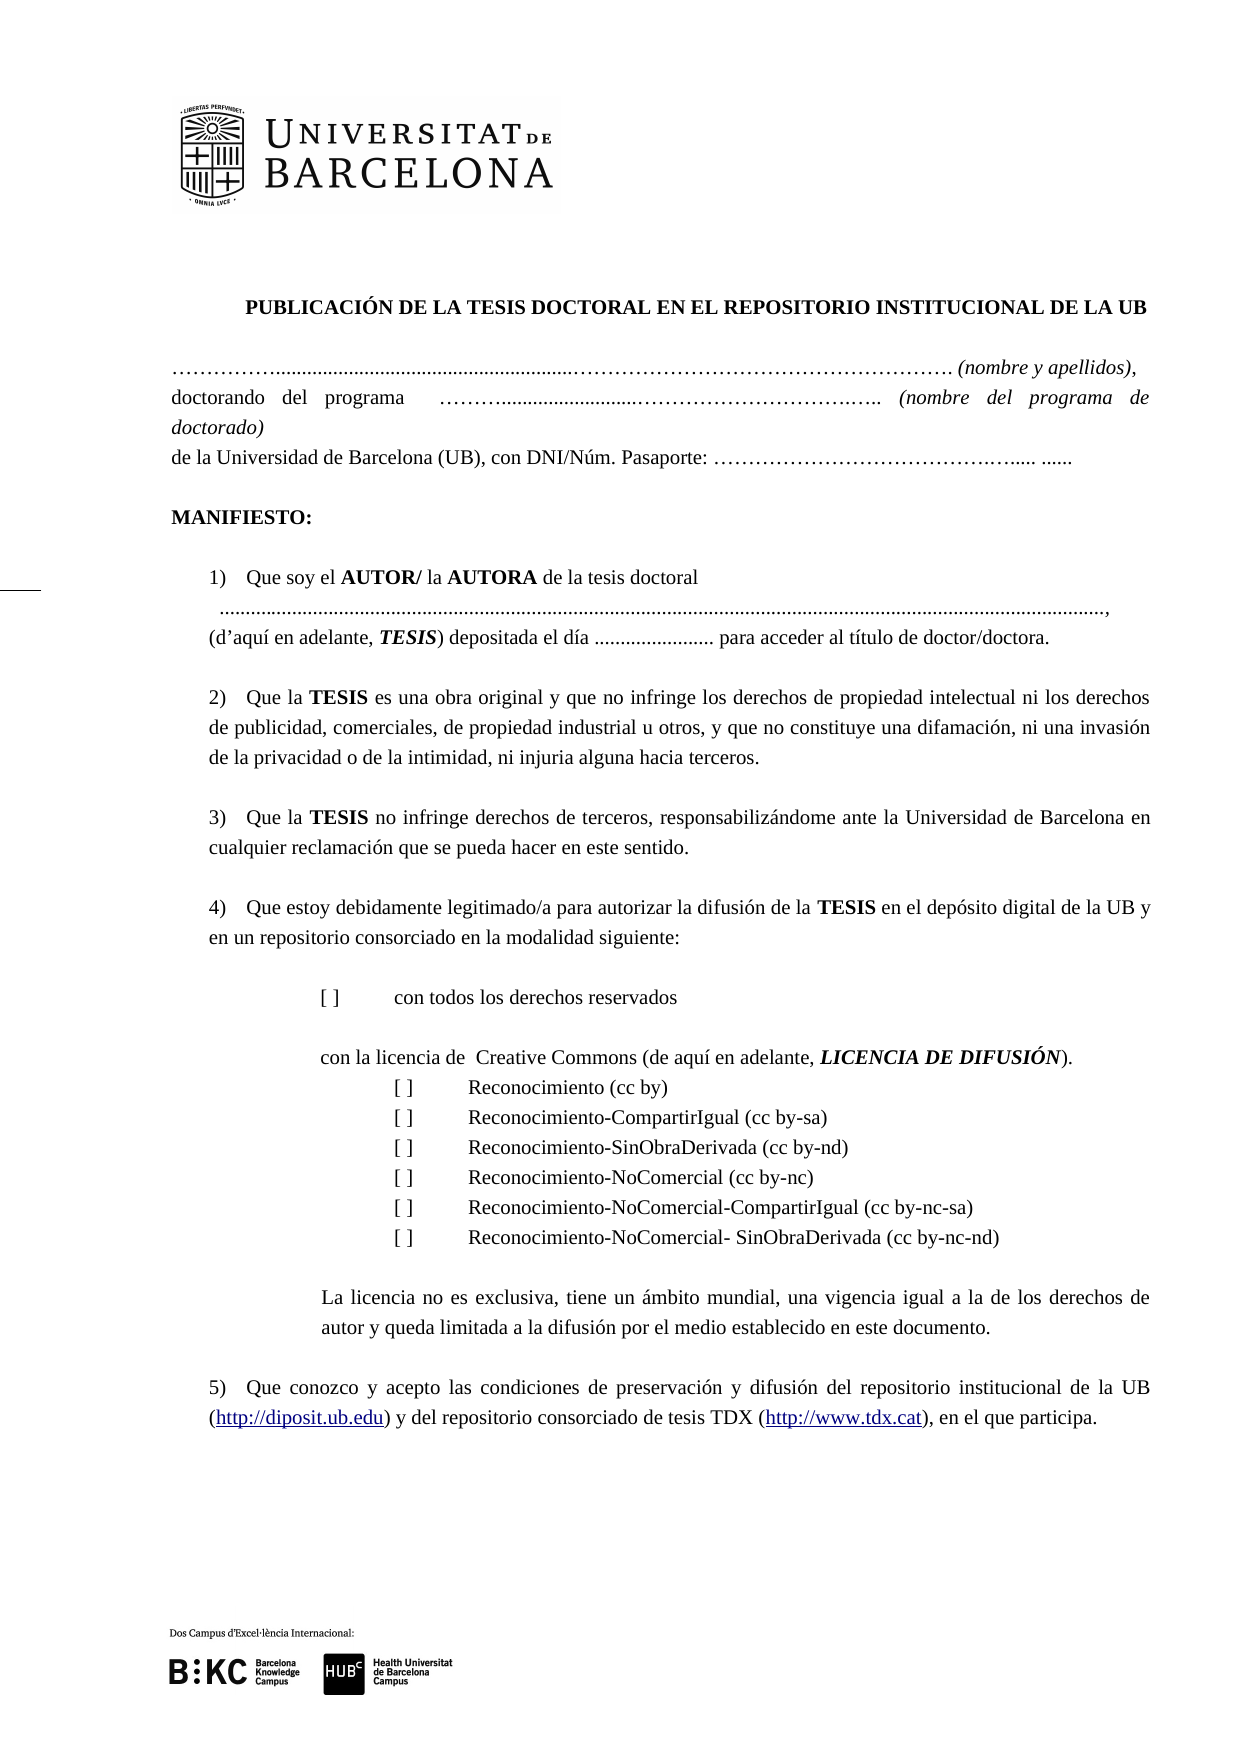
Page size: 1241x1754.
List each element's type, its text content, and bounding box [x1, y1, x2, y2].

text [ ] Reconocimiento (cc by) [246, 1075, 1151, 1099]
text .........................................................................................................................................................................., [209, 595, 1151, 619]
list Que estoy debidamente legitimado/a para autorizar la difusión de la TESIS en el depósito digital de la UB y en un repositorio consorciado en la modalidad siguiente: [209, 895, 1151, 949]
text [ ] Reconocimiento-SinObraDerivada (cc by-nd) [ ] Reconocimiento-NoComercial (cc by-nc) [246, 1135, 1151, 1189]
text [ ] Reconocimiento-NoComercial-CompartirIgual (cc by-nc-sa) [246, 1195, 1151, 1219]
text [ ] con todos los derechos reservados [246, 985, 1151, 1009]
subtitle MANIFIESTO: [171, 505, 1151, 529]
text con la licencia de Creative Commons (de aquí en adelante, LICENCIA DE DIFUSIÓN). [246, 1045, 1151, 1069]
text doctorando del programa ………..........................………………………….….. (nombre del programa de doctorado) [171, 385, 1151, 439]
text [ ] Reconocimiento-NoComercial- SinObraDerivada (cc by-nc-nd) [246, 1225, 1151, 1249]
text PUBLICACIÓN DE LA TESIS DOCTORAL EN EL REPOSITORIO INSTITUCIONAL DE LA UB [171, 295, 1151, 319]
text [ ] Reconocimiento-CompartirIgual (cc by-sa) [246, 1105, 1151, 1129]
text La licencia no es exclusiva, tiene un ámbito mundial, una vigencia igual a la de los derechos de autor y queda limitada a la difusión por el medio establecido en este documento. [304, 1285, 1151, 1339]
list Que conozco y acepto las condiciones de preservación y difusión del repositorio institucional de la UB (http://diposit.ub.edu) y del repositorio consorciado de tesis TDX (http://www.tdx.cat), en el que participa. [209, 1375, 1151, 1429]
text (d’aquí en adelante, TESIS) depositada el día ....................... para acceder al título de doctor/doctora. [209, 625, 1151, 649]
list Que soy el AUTOR/ la AUTORA de la tesis doctoral [209, 565, 1151, 589]
list Que la TESIS es una obra original y que no infringe los derechos de propiedad intelectual ni los derechos de publicidad, comerciales, de propiedad industrial u otros, y que no constituye una difamación, ni una invasión de la privacidad o de la intimidad, ni injuria alguna hacia terceros. [209, 685, 1151, 769]
text de la Universidad de Barcelona (UB), con DNI/Núm. Pasaporte: ………………………………….…..... ...... [171, 445, 1151, 469]
list Que la TESIS no infringe derechos de terceros, responsabilizándome ante la Universidad de Barcelona en cualquier reclamación que se pueda hacer en este sentido. [209, 805, 1151, 859]
text …………….........................................................………………………………………………. (nombre y apellidos), [171, 355, 1151, 379]
